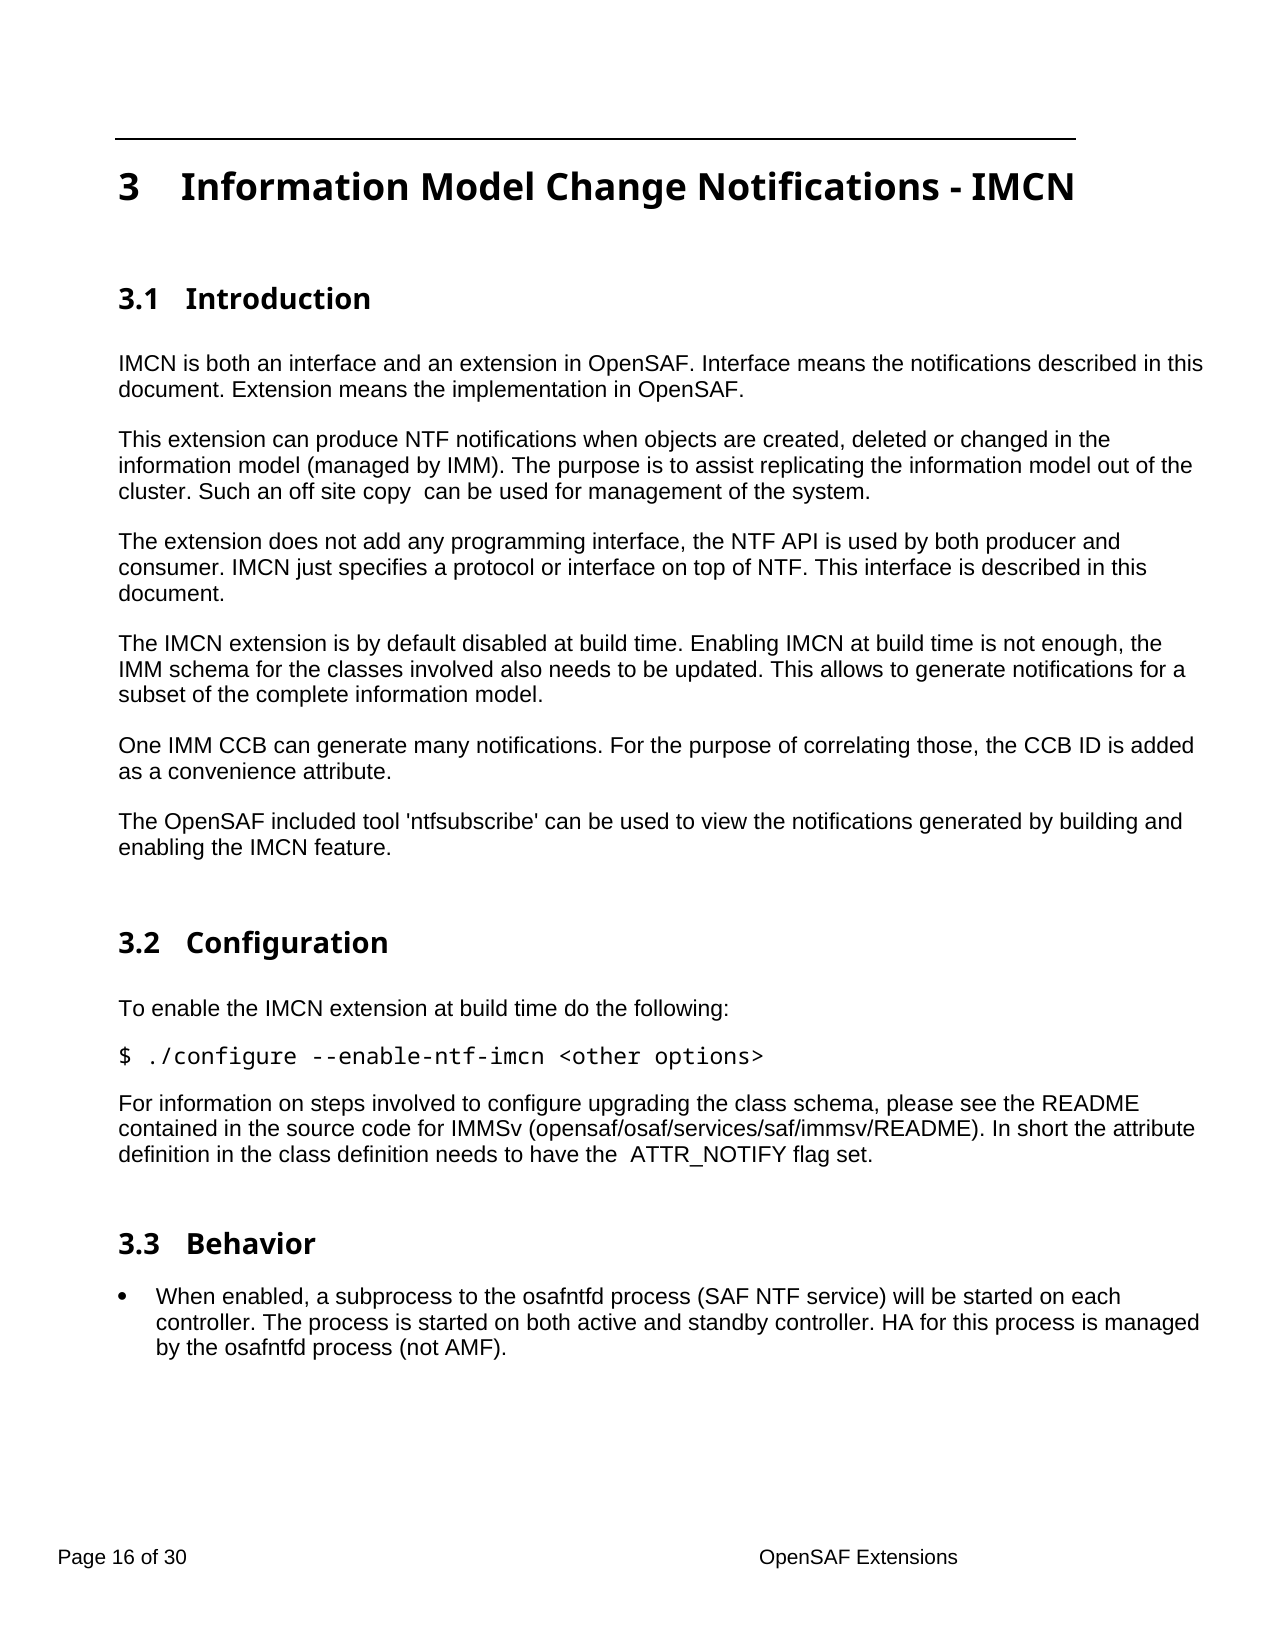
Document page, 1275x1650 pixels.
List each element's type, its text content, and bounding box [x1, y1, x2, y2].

text $ ./configure --enable-ntf-imcn <other options> [118, 1040, 1206, 1071]
subtitle Information Model Change Notifications - IMCN [118, 160, 1206, 211]
text IMCN is both an interface and an extension in OpenSAF. Interface means the notifications described in this document. Extension means the implementation in OpenSAF. [118, 351, 1206, 402]
subtitle Introduction [118, 278, 1206, 318]
text For information on steps involved to configure upgrading the class schema, please see the README contained in the source code for IMMSv (opensaf/osaf/services/saf/immsv/README). In short the attribute definition in the class definition needs to have the ATTR_NOTIFY flag set. [118, 1090, 1206, 1167]
text The IMCN extension is by default disabled at build time. Enabling IMCN at build time is not enough, the IMM schema for the classes involved also needs to be updated. This allows to generate notifications for a subset of the complete information model. [118, 631, 1206, 708]
text One IMM CCB can generate many notifications. For the purpose of correlating those, the CCB ID is added as a convenience attribute. [118, 733, 1206, 784]
list When enabled, a subprocess to the osafntfd process (SAF NTF service) will be started on each controller. The process is started on both active and standby controller. HA for this process is managed by the osafntfd process (not AMF). [118, 1284, 1206, 1361]
subtitle Behavior [118, 1223, 1206, 1263]
subtitle Configuration [118, 923, 1206, 962]
text This extension can produce NTF notifications when objects are created, deleted or changed in the information model (managed by IMM). The purpose is to assist replicating the information model out of the cluster. Such an off site copy can be used for management of the system. [118, 427, 1206, 504]
text To enable the IMCN extension at build time do the following: [118, 996, 1206, 1021]
text The extension does not add any programming interface, the NTF API is used by both producer and consumer. IMCN just specifies a protocol or interface on top of NTF. This interface is described in this document. [118, 529, 1206, 606]
text The OpenSAF included tool 'ntfsubscribe' can be used to view the notifications generated by building and enabling the IMCN feature. [118, 809, 1206, 860]
